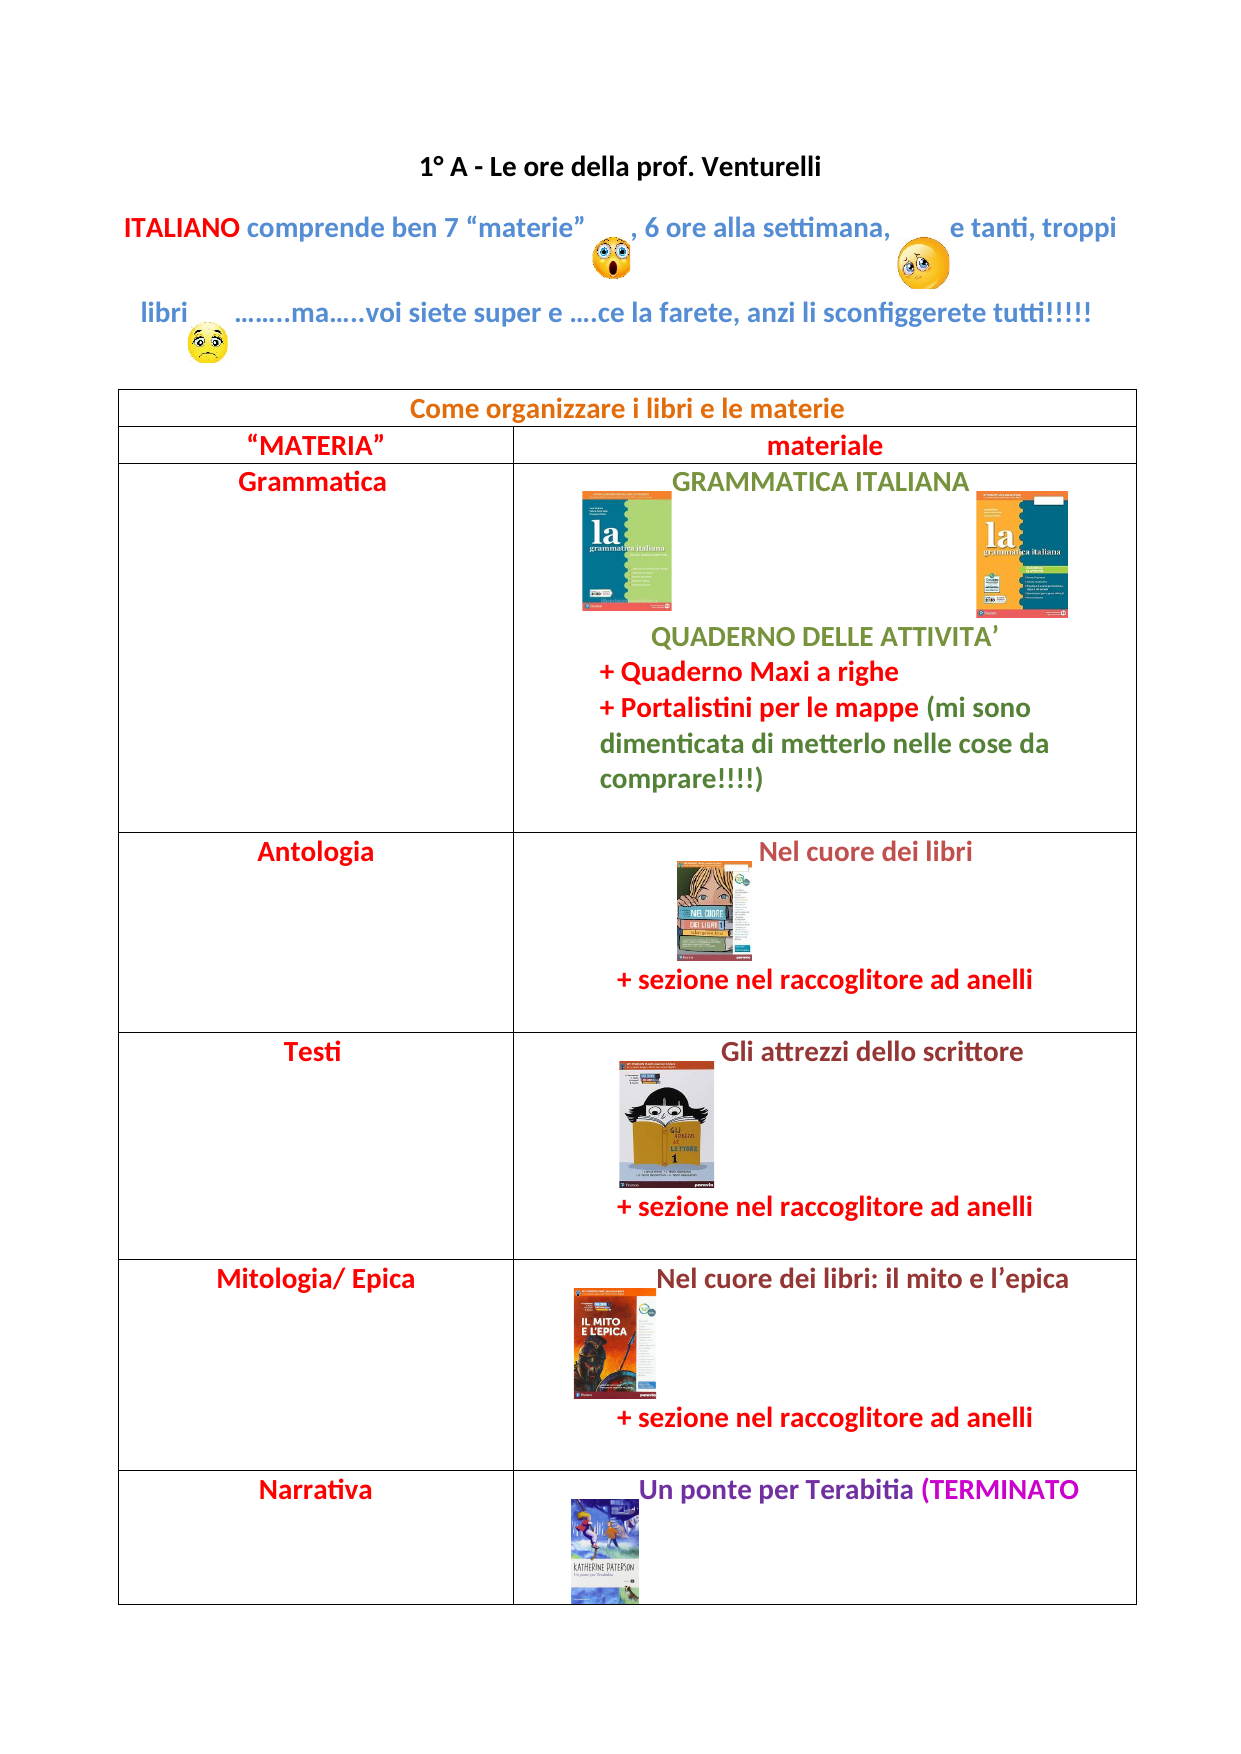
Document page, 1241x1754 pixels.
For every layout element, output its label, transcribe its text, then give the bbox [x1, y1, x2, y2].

table_cell GRAMMATICA ITALIANA QUADERNO DELLE ATTIVITA’ + Quaderno Maxi a righe + Portalistini per le mappe (mi sono dimenticata di metterlo nelle cose da comprare!!!!) [514, 464, 1136, 832]
table_cell Un ponte per Terabitia (TERMINATO [514, 1471, 1136, 1603]
table_cell Narrativa [119, 1471, 513, 1603]
table_cell Nel cuore dei libri + sezione nel raccoglitore ad anelli [514, 833, 1136, 1032]
table_header Come organizzare i libri e le materie [119, 390, 1136, 426]
text ITALIANO comprende ben 7 “materie” , 6 ore alla settimana, e tanti, troppi libri ……..ma…..voi siete super e ….ce la farete, anzi li sconfiggerete tutti!!!!! [118, 209, 1122, 363]
table_cell Antologia [119, 833, 513, 1032]
table_cell Grammatica [119, 464, 513, 832]
table_cell materiale [514, 427, 1136, 462]
table_cell Gli attrezzi dello scrittore + sezione nel raccoglitore ad anelli [514, 1033, 1136, 1259]
table_cell Nel cuore dei libri: il mito e l’epica + sezione nel raccoglitore ad anelli [514, 1260, 1136, 1470]
table_cell Mitologia/ Epica [119, 1260, 513, 1470]
text 1° A - Le ore della prof. Venturelli [118, 148, 1122, 183]
table_cell Testi [119, 1033, 513, 1259]
table_cell “MATERIA” [119, 427, 513, 462]
